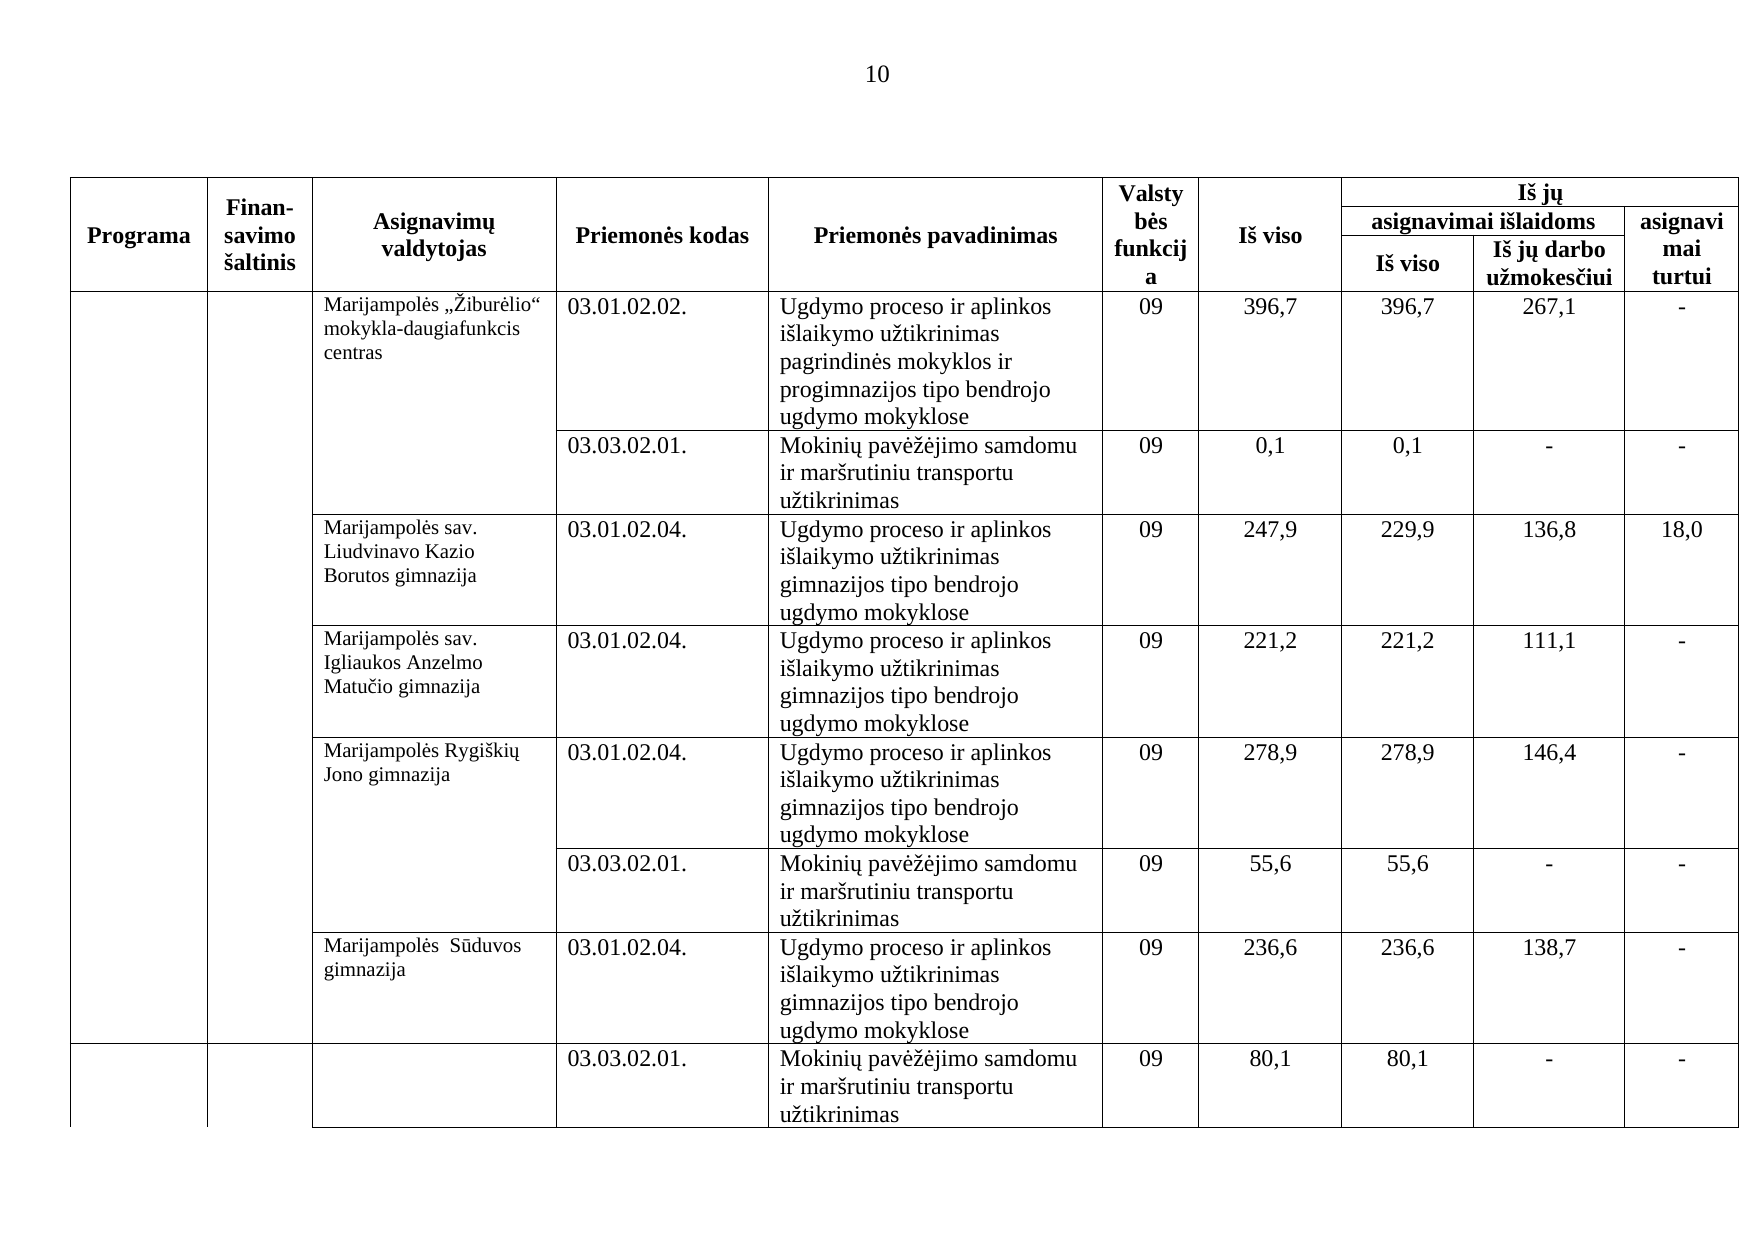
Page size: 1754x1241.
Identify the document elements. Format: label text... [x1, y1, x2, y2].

table_cell [313, 1044, 556, 1127]
table_cell - [1474, 1044, 1624, 1127]
table_cell Marijampolės „Žiburėlio“ mokykla-daugiafunkcis centras [313, 292, 556, 430]
table_cell Mokinių pavėžėjimo samdomu ir maršrutiniu transportu užtikrinimas [769, 431, 1102, 514]
table_header Valstybės funkcija [1103, 178, 1198, 291]
table_cell Marijampolės Sūduvos gimnazija [313, 933, 556, 1043]
table_cell 55,6 [1199, 849, 1341, 932]
table_cell 09 [1103, 738, 1198, 848]
table_cell 247,9 [1199, 515, 1341, 625]
table_cell 80,1 [1342, 1044, 1473, 1127]
table_cell [71, 1044, 207, 1127]
table_cell - [1474, 431, 1624, 514]
table_cell [71, 932, 207, 1043]
table_cell 136,8 [1474, 515, 1624, 625]
table_cell Mokinių pavėžėjimo samdomu ir maršrutiniu transportu užtikrinimas [769, 849, 1102, 932]
table_cell 146,4 [1474, 738, 1624, 848]
table_cell Marijampolės Rygiškių Jono gimnazija [313, 738, 556, 848]
table_cell - [1474, 849, 1624, 932]
table_header Iš jų [1342, 178, 1738, 206]
table_cell 03.01.02.02. [557, 292, 768, 430]
table_cell [71, 737, 207, 848]
table_cell Mokinių pavėžėjimo samdomu ir maršrutiniu transportu užtikrinimas [769, 1044, 1102, 1127]
table_cell Iš viso [1342, 236, 1473, 291]
table_cell 396,7 [1199, 292, 1341, 430]
table_cell [208, 430, 312, 514]
table_cell 396,7 [1342, 292, 1473, 430]
table_cell 03.01.02.04. [557, 626, 768, 737]
table_header Priemonės pavadinimas [769, 178, 1102, 291]
table_cell 229,9 [1342, 515, 1473, 625]
table_cell 236,6 [1342, 933, 1473, 1043]
table_cell 03.01.02.04. [557, 738, 768, 848]
table_cell 221,2 [1199, 626, 1341, 737]
table_cell Ugdymo proceso ir aplinkos išlaikymo užtikrinimas gimnazijos tipo bendrojo ugdymo mokyklose [769, 515, 1102, 625]
table_cell [313, 848, 556, 932]
table_cell - [1625, 849, 1738, 932]
table_cell 221,2 [1342, 626, 1473, 737]
table_cell 278,9 [1199, 738, 1341, 848]
table_cell [208, 1044, 312, 1127]
table_cell 09 [1103, 515, 1198, 625]
table_cell Marijampolės sav. Liudvinavo Kazio Borutos gimnazija [313, 515, 556, 625]
table_cell 236,6 [1199, 933, 1341, 1043]
table_cell Marijampolės sav. Igliaukos Anzelmo Matučio gimnazija [313, 626, 556, 737]
table_cell [313, 430, 556, 514]
table_header Asignavimų valdytojas [313, 178, 556, 291]
table_cell [208, 848, 312, 932]
table_cell 138,7 [1474, 933, 1624, 1043]
table_cell 09 [1103, 431, 1198, 514]
table_cell [71, 430, 207, 514]
table_cell 09 [1103, 849, 1198, 932]
table_cell [208, 292, 312, 430]
table_cell - [1625, 738, 1738, 848]
table_cell - [1625, 626, 1738, 737]
table_cell Ugdymo proceso ir aplinkos išlaikymo užtikrinimas gimnazijos tipo bendrojo ugdymo mokyklose [769, 933, 1102, 1043]
table_cell [208, 625, 312, 737]
table_cell [71, 514, 207, 625]
table_header Priemonės kodas [557, 178, 768, 291]
table_cell - [1625, 933, 1738, 1043]
table_cell asignavimai išlaidoms [1342, 207, 1624, 234]
table_cell 03.01.02.04. [557, 515, 768, 625]
table_cell 03.01.02.04. [557, 933, 768, 1043]
table_cell 03.03.02.01. [557, 431, 768, 514]
table_cell Ugdymo proceso ir aplinkos išlaikymo užtikrinimas gimnazijos tipo bendrojo ugdymo mokyklose [769, 738, 1102, 848]
table_cell 03.03.02.01. [557, 1044, 768, 1127]
table_cell 278,9 [1342, 738, 1473, 848]
table_cell 80,1 [1199, 1044, 1341, 1127]
table_cell - [1625, 431, 1738, 514]
table_cell [71, 625, 207, 737]
table_cell [71, 292, 207, 430]
table_cell 0,1 [1342, 431, 1473, 514]
table_cell 55,6 [1342, 849, 1473, 932]
table_cell 09 [1103, 933, 1198, 1043]
table_header Finan-savimo šaltinis [208, 178, 312, 291]
table_header Iš viso [1199, 178, 1341, 291]
table_cell Iš jų darbo užmokesčiui [1474, 236, 1624, 291]
table_cell asignavimai turtui įsigyti [1625, 207, 1738, 291]
table_cell 03.03.02.01. [557, 849, 768, 932]
table_cell [208, 932, 312, 1043]
table_cell 267,1 [1474, 292, 1624, 430]
table_cell - [1625, 1044, 1738, 1127]
table_cell Ugdymo proceso ir aplinkos išlaikymo užtikrinimas pagrindinės mokyklos ir progimnazijos tipo bendrojo ugdymo mokyklose [769, 292, 1102, 430]
table_cell Ugdymo proceso ir aplinkos išlaikymo užtikrinimas gimnazijos tipo bendrojo ugdymo mokyklose [769, 626, 1102, 737]
table_header Programa [71, 178, 207, 291]
table_cell 0,1 [1199, 431, 1341, 514]
table_cell 111,1 [1474, 626, 1624, 737]
table_cell 09 [1103, 292, 1198, 430]
table_cell 18,0 [1625, 515, 1738, 625]
table_cell 09 [1103, 1044, 1198, 1127]
table_cell [208, 737, 312, 848]
table_cell [208, 514, 312, 625]
table_cell [71, 848, 207, 932]
table_cell - [1625, 292, 1738, 430]
table_cell 09 [1103, 626, 1198, 737]
